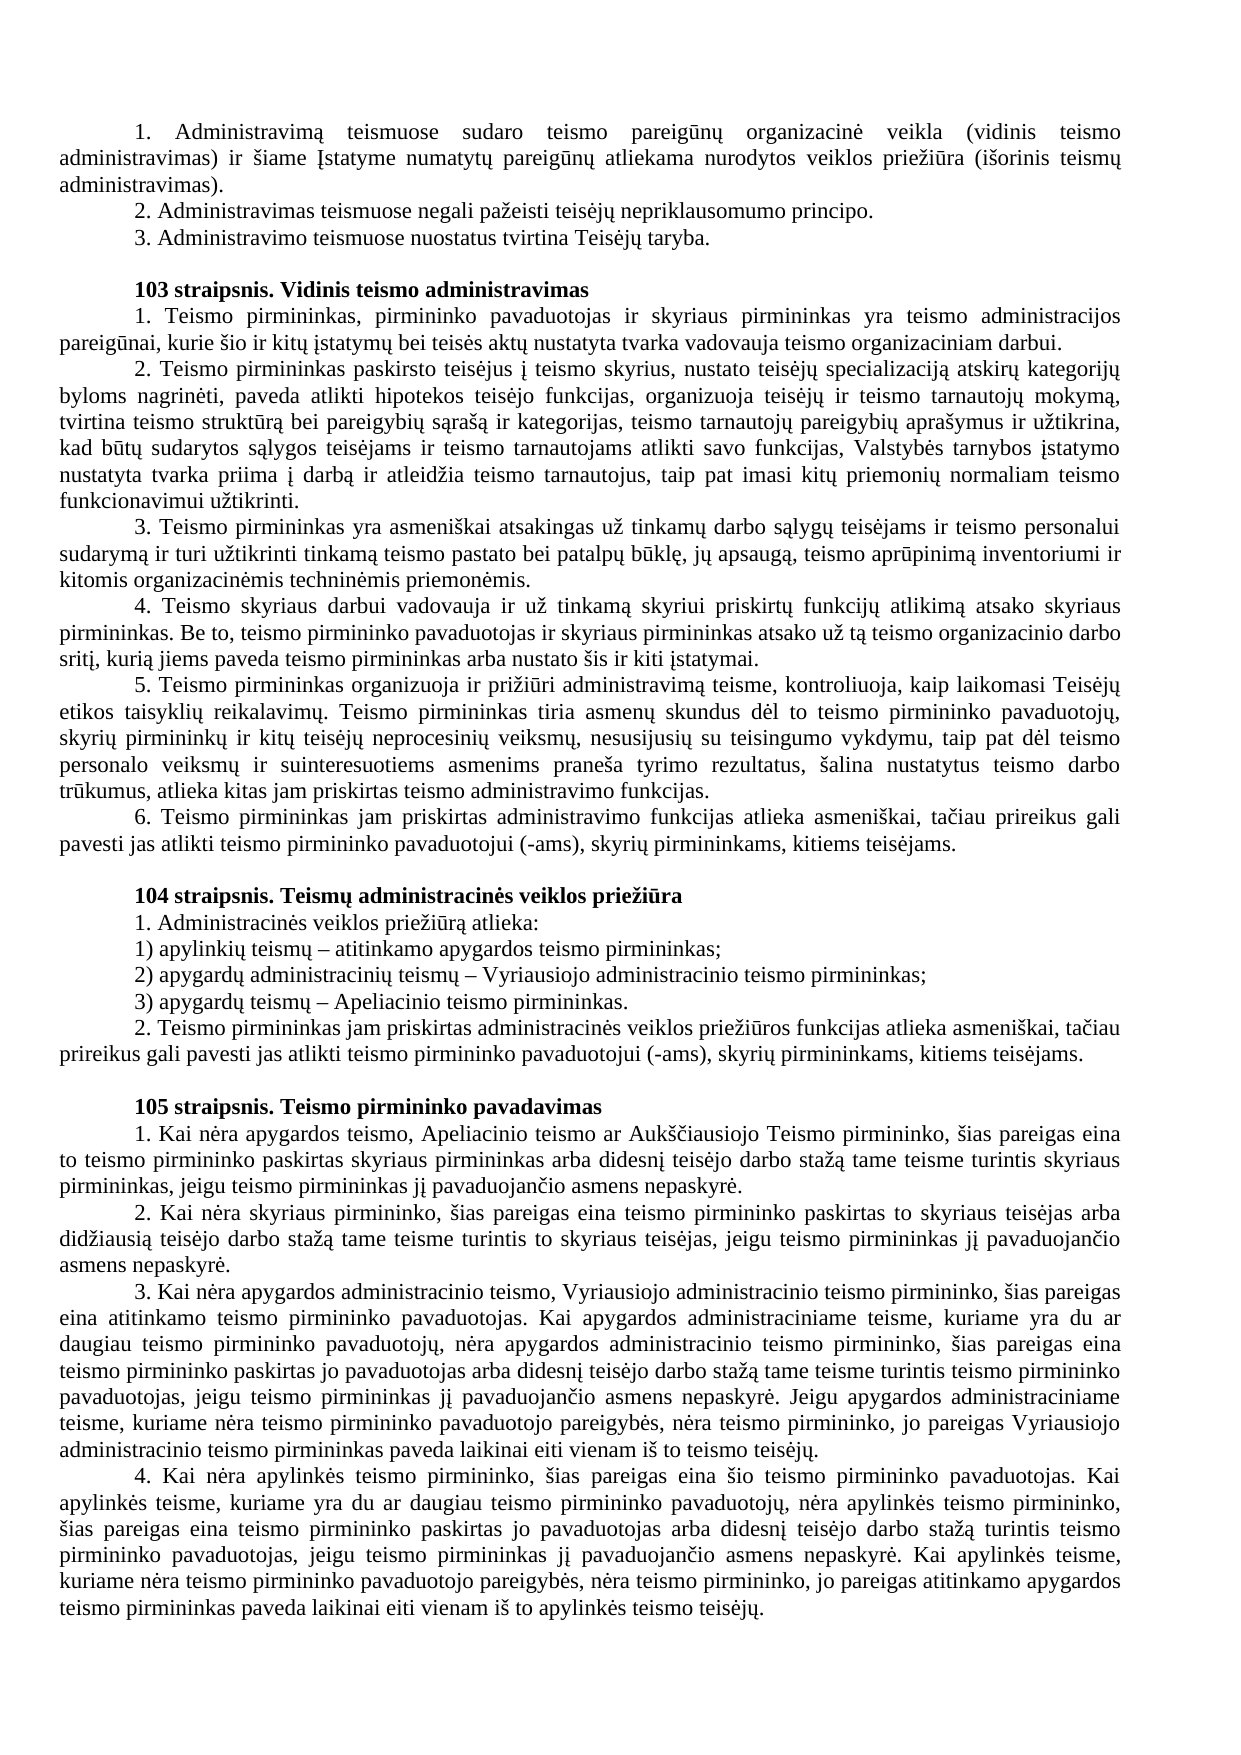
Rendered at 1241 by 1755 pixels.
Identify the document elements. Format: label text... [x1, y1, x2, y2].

text 1) apylinkių teismų – atitinkamo apygardos teismo pirmininkas; [59, 935, 1122, 961]
text 3. Kai nėra apygardos administracinio teismo, Vyriausiojo administracinio teismo pirmininko, šias pareigas eina atitinkamo teismo pirmininko pavaduotojas. Kai apygardos administraciniame teisme, kuriame yra du ar daugiau teismo pirmininko pavaduotojų, nėra apygardos administracinio teismo pirmininko, šias pareigas eina teismo pirmininko paskirtas jo pavaduotojas arba didesnį teisėjo darbo stažą tame teisme turintis teismo pirmininko pavaduotojas, jeigu teismo pirmininkas jį pavaduojančio asmens nepaskyrė. Jeigu apygardos administraciniame teisme, kuriame nėra teismo pirmininko pavaduotojo pareigybės, nėra teismo pirmininko, jo pareigas Vyriausiojo administracinio teismo pirmininkas paveda laikinai eiti vienam iš to teismo teisėjų. [59, 1278, 1122, 1462]
text 103 straipsnis. Vidinis teismo administravimas [59, 276, 1122, 303]
text 2. Teismo pirmininkas jam priskirtas administracinės veiklos priežiūros funkcijas atlieka asmeniškai, tačiau prireikus gali pavesti jas atlikti teismo pirmininko pavaduotojui (-ams), skyrių pirmininkams, kitiems teisėjams. [59, 1014, 1122, 1067]
text 1. Administravimą teismuose sudaro teismo pareigūnų organizacinė veikla (vidinis teismo administravimas) ir šiame Įstatyme numatytų pareigūnų atliekama nurodytos veiklos priežiūra (išorinis teismų administravimas). [59, 118, 1122, 197]
text 3. Teismo pirmininkas yra asmeniškai atsakingas už tinkamų darbo sąlygų teisėjams ir teismo personalui sudarymą ir turi užtikrinti tinkamą teismo pastato bei patalpų būklę, jų apsaugą, teismo aprūpinimą inventoriumi ir kitomis organizacinėmis techninėmis priemonėmis. [59, 513, 1122, 592]
text 2) apygardų administracinių teismų – Vyriausiojo administracinio teismo pirmininkas; [59, 961, 1122, 988]
text 104 straipsnis. Teismų administracinės veiklos priežiūra [59, 882, 1122, 909]
text 4. Kai nėra apylinkės teismo pirmininko, šias pareigas eina šio teismo pirmininko pavaduotojas. Kai apylinkės teisme, kuriame yra du ar daugiau teismo pirmininko pavaduotojų, nėra apylinkės teismo pirmininko, šias pareigas eina teismo pirmininko paskirtas jo pavaduotojas arba didesnį teisėjo darbo stažą turintis teismo pirmininko pavaduotojas, jeigu teismo pirmininkas jį pavaduojančio asmens nepaskyrė. Kai apylinkės teisme, kuriame nėra teismo pirmininko pavaduotojo pareigybės, nėra teismo pirmininko, jo pareigas atitinkamo apygardos teismo pirmininkas paveda laikinai eiti vienam iš to apylinkės teismo teisėjų. [59, 1462, 1122, 1620]
text 4. Teismo skyriaus darbui vadovauja ir už tinkamą skyriui priskirtų funkcijų atlikimą atsako skyriaus pirmininkas. Be to, teismo pirmininko pavaduotojas ir skyriaus pirmininkas atsako už tą teismo organizacinio darbo sritį, kurią jiems paveda teismo pirmininkas arba nustato šis ir kiti įstatymai. [59, 592, 1122, 672]
text 3. Administravimo teismuose nuostatus tvirtina Teisėjų taryba. [59, 223, 1122, 250]
text 6. Teismo pirmininkas jam priskirtas administravimo funkcijas atlieka asmeniškai, tačiau prireikus gali pavesti jas atlikti teismo pirmininko pavaduotojui (-ams), skyrių pirmininkams, kitiems teisėjams. [59, 803, 1122, 856]
text 105 straipsnis. Teismo pirmininko pavadavimas [59, 1093, 1122, 1119]
text 2. Administravimas teismuose negali pažeisti teisėjų nepriklausomumo principo. [59, 197, 1122, 223]
text 1. Teismo pirmininkas, pirmininko pavaduotojas ir skyriaus pirmininkas yra teismo administracijos pareigūnai, kurie šio ir kitų įstatymų bei teisės aktų nustatyta tvarka vadovauja teismo organizaciniam darbui. [59, 303, 1122, 355]
text 2. Kai nėra skyriaus pirmininko, šias pareigas eina teismo pirmininko paskirtas to skyriaus teisėjas arba didžiausią teisėjo darbo stažą tame teisme turintis to skyriaus teisėjas, jeigu teismo pirmininkas jį pavaduojančio asmens nepaskyrė. [59, 1199, 1122, 1278]
text 2. Teismo pirmininkas paskirsto teisėjus į teismo skyrius, nustato teisėjų specializaciją atskirų kategorijų byloms nagrinėti, paveda atlikti hipotekos teisėjo funkcijas, organizuoja teisėjų ir teismo tarnautojų mokymą, tvirtina teismo struktūrą bei pareigybių sąrašą ir kategorijas, teismo tarnautojų pareigybių aprašymus ir užtikrina, kad būtų sudarytos sąlygos teisėjams ir teismo tarnautojams atlikti savo funkcijas, Valstybės tarnybos įstatymo nustatyta tvarka priima į darbą ir atleidžia teismo tarnautojus, taip pat imasi kitų priemonių normaliam teismo funkcionavimui užtikrinti. [59, 355, 1122, 513]
text 5. Teismo pirmininkas organizuoja ir prižiūri administravimą teisme, kontroliuoja, kaip laikomasi Teisėjų etikos taisyklių reikalavimų. Teismo pirmininkas tiria asmenų skundus dėl to teismo pirmininko pavaduotojų, skyrių pirmininkų ir kitų teisėjų neprocesinių veiksmų, nesusijusių su teisingumo vykdymu, taip pat dėl teismo personalo veiksmų ir suinteresuotiems asmenims praneša tyrimo rezultatus, šalina nustatytus teismo darbo trūkumus, atlieka kitas jam priskirtas teismo administravimo funkcijas. [59, 672, 1122, 803]
text 1. Administracinės veiklos priežiūrą atlieka: [59, 909, 1122, 935]
text 1. Kai nėra apygardos teismo, Apeliacinio teismo ar Aukščiausiojo Teismo pirmininko, šias pareigas eina to teismo pirmininko paskirtas skyriaus pirmininkas arba didesnį teisėjo darbo stažą tame teisme turintis skyriaus pirmininkas, jeigu teismo pirmininkas jį pavaduojančio asmens nepaskyrė. [59, 1119, 1122, 1199]
text 3) apygardų teismų – Apeliacinio teismo pirmininkas. [59, 988, 1122, 1014]
